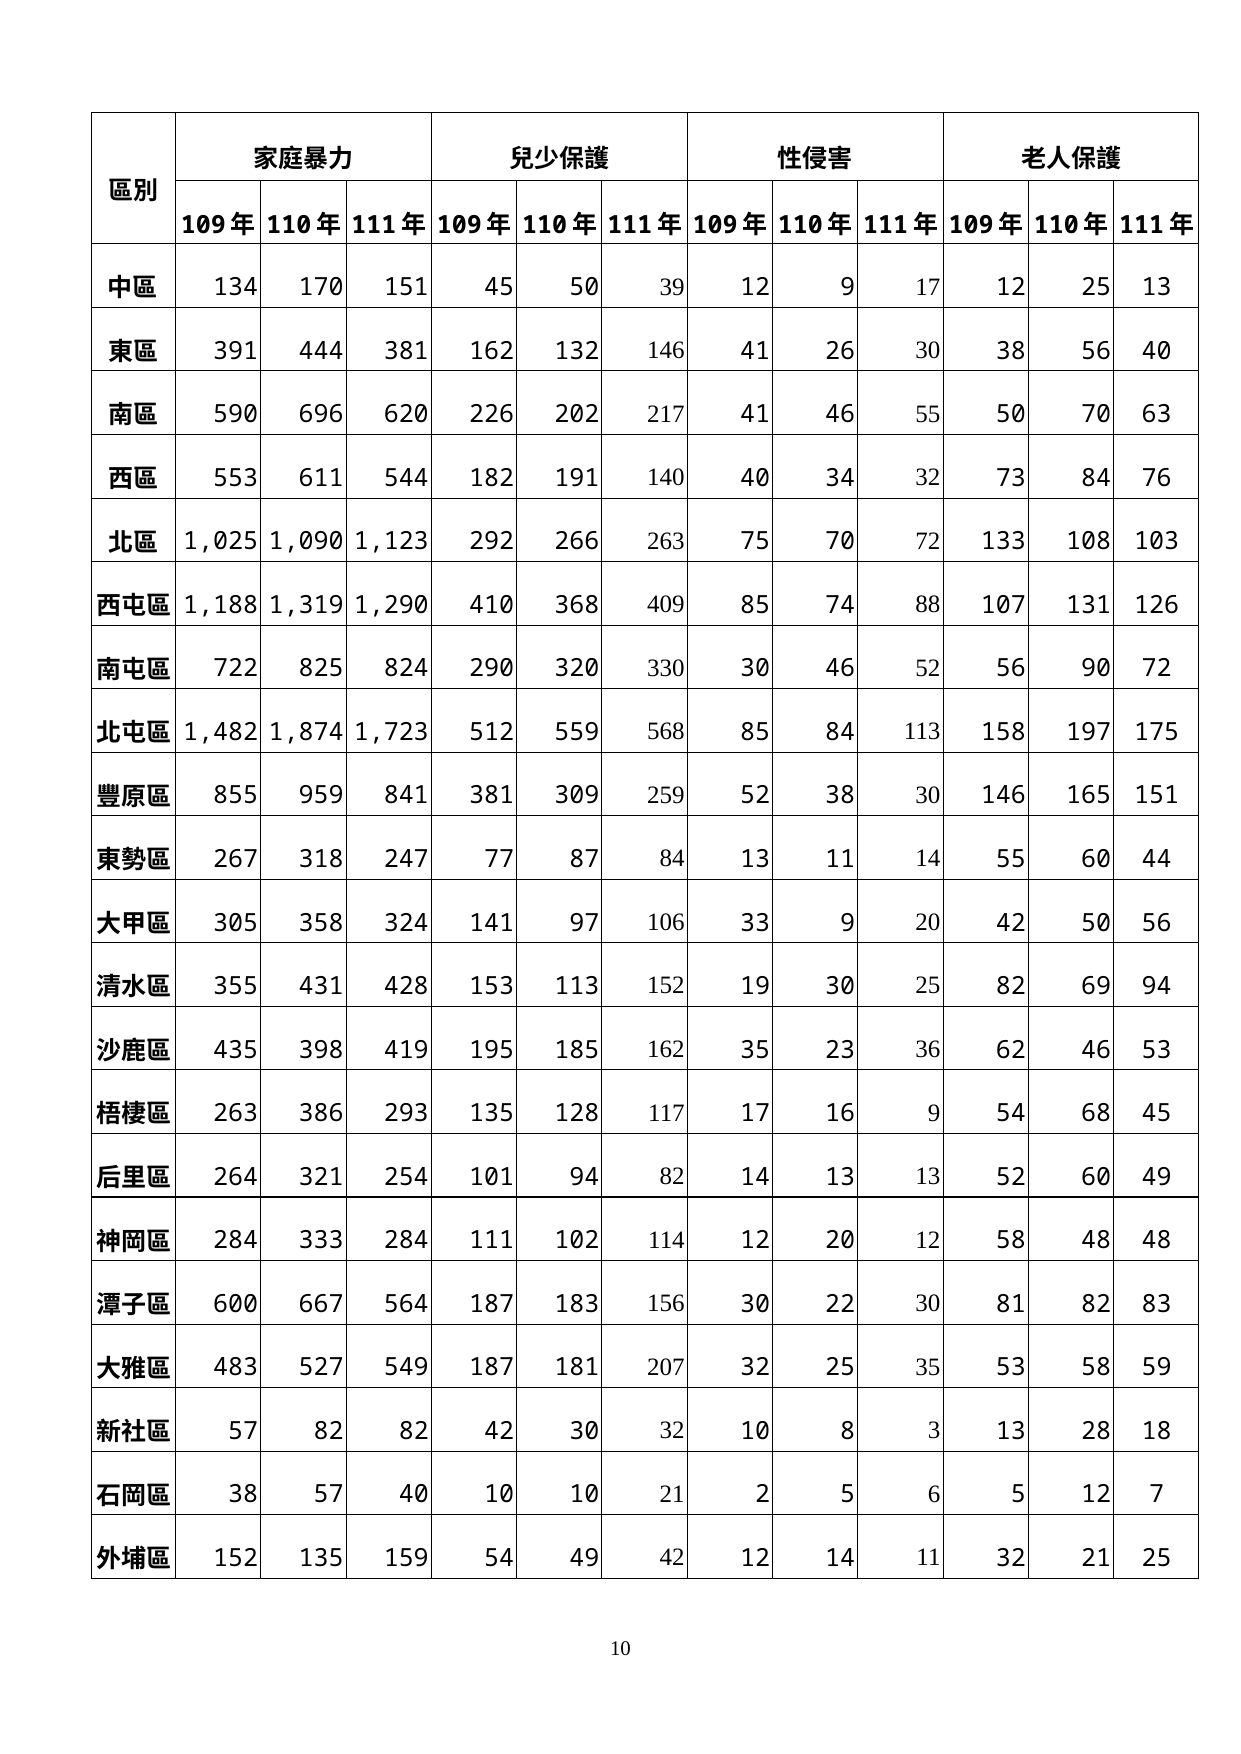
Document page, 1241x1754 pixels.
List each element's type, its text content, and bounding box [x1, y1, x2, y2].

table_cell 135 [261, 1515, 346, 1578]
table_cell 183 [517, 1261, 601, 1323]
table_cell 20 [773, 1198, 857, 1260]
table_cell 181 [517, 1325, 601, 1387]
table_cell 16 [773, 1070, 857, 1133]
table_cell 58 [1029, 1325, 1113, 1387]
table_cell 5 [773, 1452, 857, 1514]
table_cell 12 [688, 1515, 772, 1578]
table_cell 549 [347, 1325, 431, 1387]
table_cell 84 [1029, 435, 1113, 497]
table_cell 107 [944, 562, 1028, 624]
table_cell 49 [1114, 1134, 1198, 1196]
table_cell 959 [261, 753, 346, 815]
table_cell 1,723 [347, 689, 431, 752]
table_cell 153 [432, 943, 516, 1006]
table_cell 26 [773, 308, 857, 370]
table_cell 28 [1029, 1388, 1113, 1451]
table_cell 梧棲區 [92, 1070, 175, 1133]
table_cell 60 [1029, 816, 1113, 879]
table_cell 30 [517, 1388, 601, 1451]
table_cell 54 [944, 1070, 1028, 1133]
table_header 區別 [92, 113, 175, 243]
table_cell 10 [688, 1388, 772, 1451]
table_cell 568 [602, 689, 687, 752]
table_header 老人保護 [944, 113, 1198, 180]
table_cell 226 [432, 371, 516, 434]
table_cell 133 [944, 499, 1028, 561]
table_cell 35 [688, 1007, 772, 1069]
table_cell 165 [1029, 753, 1113, 815]
table_cell 264 [176, 1134, 260, 1196]
table_cell 722 [176, 626, 260, 688]
table_cell 57 [261, 1452, 346, 1514]
table_cell 202 [517, 371, 601, 434]
table_cell 9 [773, 880, 857, 942]
table_cell 西屯區 [92, 562, 175, 624]
table_cell 55 [858, 371, 943, 434]
table_cell 667 [261, 1261, 346, 1323]
table_cell 358 [261, 880, 346, 942]
table_cell 1,319 [261, 562, 346, 624]
table_cell 84 [602, 816, 687, 879]
table_cell 清水區 [92, 943, 175, 1006]
table_cell 14 [688, 1134, 772, 1196]
table_cell 74 [773, 562, 857, 624]
table_cell 217 [602, 371, 687, 434]
table_cell 109年 [688, 181, 772, 243]
table_cell 292 [432, 499, 516, 561]
table_cell 386 [261, 1070, 346, 1133]
table_cell 40 [688, 435, 772, 497]
table_cell 56 [944, 626, 1028, 688]
table_cell 696 [261, 371, 346, 434]
table_cell 254 [347, 1134, 431, 1196]
table_cell 141 [432, 880, 516, 942]
table_cell 14 [773, 1515, 857, 1578]
table_cell 175 [1114, 689, 1198, 752]
table_cell 126 [1114, 562, 1198, 624]
table_cell 52 [944, 1134, 1028, 1196]
table_cell 42 [432, 1388, 516, 1451]
table_cell 7 [1114, 1452, 1198, 1514]
table_cell 東區 [92, 308, 175, 370]
table_cell 新社區 [92, 1388, 175, 1451]
table_cell 94 [1114, 943, 1198, 1006]
table_cell 30 [688, 1261, 772, 1323]
table_cell 48 [1029, 1198, 1113, 1260]
table_cell 14 [858, 816, 943, 879]
table_cell 12 [858, 1198, 943, 1260]
table_cell 259 [602, 753, 687, 815]
table_cell 284 [176, 1198, 260, 1260]
table_cell 10 [432, 1452, 516, 1514]
table_cell 13 [1114, 244, 1198, 307]
table_cell 113 [858, 689, 943, 752]
table_cell 13 [773, 1134, 857, 1196]
table_cell 8 [773, 1388, 857, 1451]
table_cell 368 [517, 562, 601, 624]
table_cell 109年 [944, 181, 1028, 243]
table_cell 34 [773, 435, 857, 497]
table_cell 1,090 [261, 499, 346, 561]
table_cell 290 [432, 626, 516, 688]
table_cell 110年 [261, 181, 346, 243]
table_header 兒少保護 [432, 113, 687, 180]
table_cell 75 [688, 499, 772, 561]
table_cell 318 [261, 816, 346, 879]
table_cell 191 [517, 435, 601, 497]
table_cell 81 [944, 1261, 1028, 1323]
table_cell 13 [858, 1134, 943, 1196]
table_cell 9 [858, 1070, 943, 1133]
table_cell 117 [602, 1070, 687, 1133]
table_cell 1,025 [176, 499, 260, 561]
table_cell 381 [432, 753, 516, 815]
table_cell 151 [347, 244, 431, 307]
table_cell 87 [517, 816, 601, 879]
table_cell 263 [602, 499, 687, 561]
table_cell 85 [688, 689, 772, 752]
table_cell 263 [176, 1070, 260, 1133]
table_cell 70 [773, 499, 857, 561]
table_cell 109年 [432, 181, 516, 243]
table_cell 22 [773, 1261, 857, 1323]
table_cell 94 [517, 1134, 601, 1196]
table_cell 381 [347, 308, 431, 370]
table_cell 50 [1029, 880, 1113, 942]
table_cell 32 [858, 435, 943, 497]
table_cell 外埔區 [92, 1515, 175, 1578]
table_cell 63 [1114, 371, 1198, 434]
table_cell 600 [176, 1261, 260, 1323]
table_cell 69 [1029, 943, 1113, 1006]
table_cell 東勢區 [92, 816, 175, 879]
table_cell 82 [1029, 1261, 1113, 1323]
table_cell 30 [688, 626, 772, 688]
table_cell 132 [517, 308, 601, 370]
table_cell 20 [858, 880, 943, 942]
table_cell 潭子區 [92, 1261, 175, 1323]
table_cell 841 [347, 753, 431, 815]
table_cell 19 [688, 943, 772, 1006]
table_cell 187 [432, 1261, 516, 1323]
table_cell 152 [176, 1515, 260, 1578]
table_cell 611 [261, 435, 346, 497]
table_cell 110年 [517, 181, 601, 243]
table_cell 1,874 [261, 689, 346, 752]
table_cell 162 [602, 1007, 687, 1069]
table_cell 102 [517, 1198, 601, 1260]
table_cell 90 [1029, 626, 1113, 688]
table_cell 410 [432, 562, 516, 624]
table_cell 110年 [1029, 181, 1113, 243]
table_cell 18 [1114, 1388, 1198, 1451]
table_cell 50 [517, 244, 601, 307]
table_cell 110年 [773, 181, 857, 243]
table_cell 151 [1114, 753, 1198, 815]
table_cell 82 [944, 943, 1028, 1006]
table_cell 82 [602, 1134, 687, 1196]
table_cell 146 [944, 753, 1028, 815]
table_cell 85 [688, 562, 772, 624]
table_cell 45 [1114, 1070, 1198, 1133]
table_cell 156 [602, 1261, 687, 1323]
table_cell 444 [261, 308, 346, 370]
table_cell 32 [944, 1515, 1028, 1578]
table_cell 30 [773, 943, 857, 1006]
table_cell 101 [432, 1134, 516, 1196]
table_cell 84 [773, 689, 857, 752]
table_cell 大甲區 [92, 880, 175, 942]
table_cell 330 [602, 626, 687, 688]
table_cell 38 [944, 308, 1028, 370]
table_cell 293 [347, 1070, 431, 1133]
table_cell 134 [176, 244, 260, 307]
table_cell 南區 [92, 371, 175, 434]
table_cell 103 [1114, 499, 1198, 561]
table_cell 45 [432, 244, 516, 307]
table_cell 111年 [1114, 181, 1198, 243]
table_cell 544 [347, 435, 431, 497]
table_cell 58 [944, 1198, 1028, 1260]
table_cell 111年 [602, 181, 687, 243]
table_cell 32 [688, 1325, 772, 1387]
table_cell 152 [602, 943, 687, 1006]
table_cell 52 [688, 753, 772, 815]
table_cell 21 [1029, 1515, 1113, 1578]
table_cell 590 [176, 371, 260, 434]
table_cell 56 [1114, 880, 1198, 942]
table_cell 41 [688, 308, 772, 370]
table_cell 70 [1029, 371, 1113, 434]
table_cell 553 [176, 435, 260, 497]
table_cell 52 [858, 626, 943, 688]
table_cell 25 [773, 1325, 857, 1387]
table_cell 40 [347, 1452, 431, 1514]
table_cell 沙鹿區 [92, 1007, 175, 1069]
table_cell 111 [432, 1198, 516, 1260]
table_cell 46 [1029, 1007, 1113, 1069]
table_cell 53 [944, 1325, 1028, 1387]
table_cell 197 [1029, 689, 1113, 752]
table_cell 266 [517, 499, 601, 561]
table_cell 564 [347, 1261, 431, 1323]
table_cell 68 [1029, 1070, 1113, 1133]
table_cell 1,290 [347, 562, 431, 624]
table_cell 146 [602, 308, 687, 370]
table_cell 185 [517, 1007, 601, 1069]
table_cell 46 [773, 371, 857, 434]
table_cell 512 [432, 689, 516, 752]
table_cell 44 [1114, 816, 1198, 879]
table_cell 3 [858, 1388, 943, 1451]
table_cell 59 [1114, 1325, 1198, 1387]
table_cell 42 [602, 1515, 687, 1578]
table_cell 55 [944, 816, 1028, 879]
table_cell 559 [517, 689, 601, 752]
table_cell 北屯區 [92, 689, 175, 752]
table_cell 30 [858, 753, 943, 815]
table_cell 17 [688, 1070, 772, 1133]
table_cell 1,188 [176, 562, 260, 624]
table_cell 483 [176, 1325, 260, 1387]
table_cell 西區 [92, 435, 175, 497]
table_cell 33 [688, 880, 772, 942]
table_cell 82 [347, 1388, 431, 1451]
table_cell 77 [432, 816, 516, 879]
table_cell 76 [1114, 435, 1198, 497]
table_cell 后里區 [92, 1134, 175, 1196]
table_header 性侵害 [688, 113, 943, 180]
table_cell 398 [261, 1007, 346, 1069]
table_cell 182 [432, 435, 516, 497]
table_cell 10 [517, 1452, 601, 1514]
table_cell 23 [773, 1007, 857, 1069]
table_cell 11 [858, 1515, 943, 1578]
table_cell 17 [858, 244, 943, 307]
table_cell 豐原區 [92, 753, 175, 815]
table_cell 中區 [92, 244, 175, 307]
table_cell 42 [944, 880, 1028, 942]
table_cell 57 [176, 1388, 260, 1451]
table_cell 38 [176, 1452, 260, 1514]
table_cell 2 [688, 1452, 772, 1514]
table_cell 97 [517, 880, 601, 942]
table_cell 305 [176, 880, 260, 942]
table_cell 159 [347, 1515, 431, 1578]
table_cell 48 [1114, 1198, 1198, 1260]
table_cell 321 [261, 1134, 346, 1196]
table_cell 56 [1029, 308, 1113, 370]
table_cell 30 [858, 308, 943, 370]
table_cell 128 [517, 1070, 601, 1133]
table_cell 824 [347, 626, 431, 688]
table_cell 140 [602, 435, 687, 497]
table_cell 21 [602, 1452, 687, 1514]
table_cell 108 [1029, 499, 1113, 561]
table_cell 12 [1029, 1452, 1113, 1514]
table_cell 36 [858, 1007, 943, 1069]
table_cell 大雅區 [92, 1325, 175, 1387]
table_cell 46 [773, 626, 857, 688]
table_cell 72 [858, 499, 943, 561]
table_cell 195 [432, 1007, 516, 1069]
table_cell 5 [944, 1452, 1028, 1514]
table_cell 12 [944, 244, 1028, 307]
table_cell 267 [176, 816, 260, 879]
table_cell 石岡區 [92, 1452, 175, 1514]
table_cell 88 [858, 562, 943, 624]
table_cell 158 [944, 689, 1028, 752]
table_cell 30 [858, 1261, 943, 1323]
table_cell 419 [347, 1007, 431, 1069]
table_cell 431 [261, 943, 346, 1006]
table_cell 25 [1114, 1515, 1198, 1578]
table_cell 114 [602, 1198, 687, 1260]
table_cell 11 [773, 816, 857, 879]
table_cell 神岡區 [92, 1198, 175, 1260]
table_cell 25 [858, 943, 943, 1006]
table_cell 40 [1114, 308, 1198, 370]
table_cell 1,123 [347, 499, 431, 561]
table_cell 39 [602, 244, 687, 307]
table_cell 62 [944, 1007, 1028, 1069]
table_cell 187 [432, 1325, 516, 1387]
table_cell 北區 [92, 499, 175, 561]
table_cell 54 [432, 1515, 516, 1578]
table_cell 162 [432, 308, 516, 370]
table_cell 25 [1029, 244, 1113, 307]
table_cell 111年 [347, 181, 431, 243]
table_cell 409 [602, 562, 687, 624]
table_cell 109年 [176, 181, 260, 243]
table_cell 1,482 [176, 689, 260, 752]
table_cell 170 [261, 244, 346, 307]
table_cell 855 [176, 753, 260, 815]
table_cell 320 [517, 626, 601, 688]
table_cell 35 [858, 1325, 943, 1387]
table_cell 32 [602, 1388, 687, 1451]
table_cell 113 [517, 943, 601, 1006]
table_cell 435 [176, 1007, 260, 1069]
table_cell 13 [944, 1388, 1028, 1451]
table_cell 333 [261, 1198, 346, 1260]
table_cell 60 [1029, 1134, 1113, 1196]
table_header 家庭暴力 [176, 113, 431, 180]
table_cell 620 [347, 371, 431, 434]
table_cell 527 [261, 1325, 346, 1387]
table_cell 391 [176, 308, 260, 370]
table_cell 13 [688, 816, 772, 879]
table_cell 73 [944, 435, 1028, 497]
table_cell 82 [261, 1388, 346, 1451]
table_cell 131 [1029, 562, 1113, 624]
table_cell 207 [602, 1325, 687, 1387]
table_cell 247 [347, 816, 431, 879]
table_cell 38 [773, 753, 857, 815]
table_cell 50 [944, 371, 1028, 434]
table_cell 53 [1114, 1007, 1198, 1069]
table_cell 428 [347, 943, 431, 1006]
table_cell 111年 [858, 181, 943, 243]
table_cell 355 [176, 943, 260, 1006]
table_cell 135 [432, 1070, 516, 1133]
table_cell 南屯區 [92, 626, 175, 688]
table_cell 72 [1114, 626, 1198, 688]
table_cell 49 [517, 1515, 601, 1578]
table_cell 9 [773, 244, 857, 307]
table_cell 324 [347, 880, 431, 942]
table_cell 284 [347, 1198, 431, 1260]
table_cell 6 [858, 1452, 943, 1514]
table_cell 12 [688, 244, 772, 307]
table_cell 41 [688, 371, 772, 434]
table_cell 106 [602, 880, 687, 942]
table_cell 309 [517, 753, 601, 815]
table_cell 12 [688, 1198, 772, 1260]
table_cell 83 [1114, 1261, 1198, 1323]
table_cell 825 [261, 626, 346, 688]
